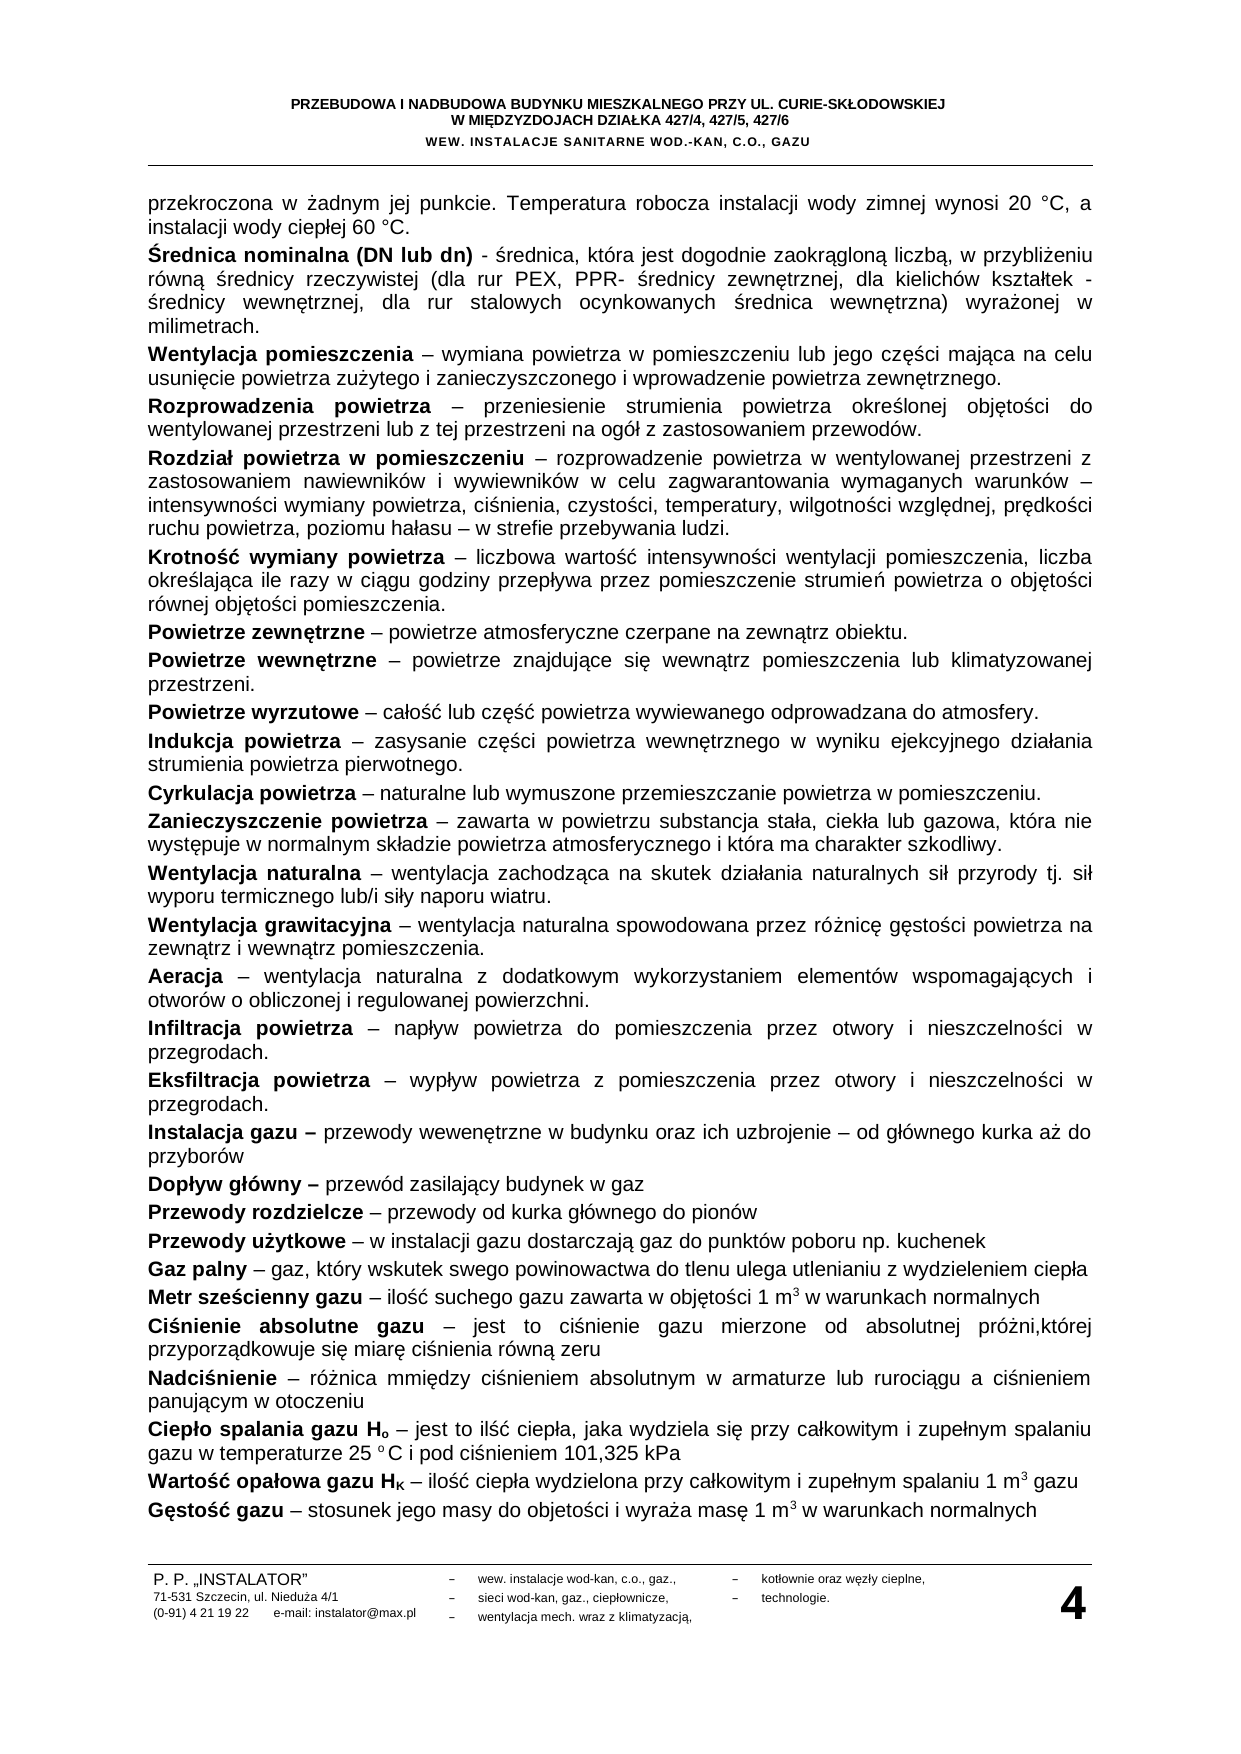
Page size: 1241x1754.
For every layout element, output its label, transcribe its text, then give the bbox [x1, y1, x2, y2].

text Wentylacja pomieszczenia – wymiana powietrza w pomieszczeniu lub jego części mająca na celu usunięcie powietrza zużytego i zanieczyszczonego i wprowadzenie powietrza zewnętrznego. [148, 342, 1092, 389]
text Gęstość gazu – stosunek jego masy do objetości i wyraża masę 1 m3 w warunkach normalnych [148, 1498, 1092, 1522]
text Indukcja powietrza – zasysanie części powietrza wewnętrznego w wyniku ejekcyjnego działania strumienia powietrza pierwotnego. [148, 729, 1092, 776]
text Infiltracja powietrza – napływ powietrza do pomieszczenia przez otwory i nieszczelności w przegrodach. [148, 1017, 1092, 1064]
text Wentylacja grawitacyjna – wentylacja naturalna spowodowana przez różnicę gęstości powietrza na zewnątrz i wewnątrz pomieszczenia. [148, 913, 1092, 960]
text Wartość opałowa gazu HK – ilość ciepła wydzielona przy całkowitym i zupełnym spalaniu 1 m3 gazu [148, 1470, 1092, 1493]
text Powietrze zewnętrzne – powietrze atmosferyczne czerpane na zewnątrz obiektu. [148, 621, 1092, 644]
text Rozdział powietrza w pomieszczeniu – rozprowadzenie powietrza w wentylowanej przestrzeni z zastosowaniem nawiewników i wywiewników w celu zagwarantowania wymaganych warunków – intensywności wymiany powietrza, ciśnienia, czystości, temperatury, wilgotności względnej, prędkości ruchu powietrza, poziomu hałasu – w strefie przebywania ludzi. [148, 446, 1092, 540]
text Powietrze wewnętrzne – powietrze znajdujące się wewnątrz pomieszczenia lub klimatyzowanej przestrzeni. [148, 649, 1092, 696]
text Eksfiltracja powietrza – wypływ powietrza z pomieszczenia przez otwory i nieszczelności w przegrodach. [148, 1069, 1092, 1116]
text Cyrkulacja powietrza – naturalne lub wymuszone przemieszczanie powietrza w pomieszczeniu. [148, 781, 1092, 804]
text Przewody użytkowe – w instalacji gazu dostarczają gaz do punktów poboru np. kuchenek [148, 1229, 1092, 1253]
text Ciepło spalania gazu Ho – jest to ilść ciepła, jaka wydziela się przy całkowitym i zupełnym spalaniu gazu w temperaturze 25 o C i pod ciśnieniem 101,325 kPa [148, 1418, 1092, 1465]
text Powietrze wyrzutowe – całość lub część powietrza wywiewanego odprowadzana do atmosfery. [148, 701, 1092, 724]
text Gaz palny – gaz, który wskutek swego powinowactwa do tlenu ulega utlenianiu z wydzieleniem ciepła [148, 1257, 1092, 1281]
text Dopływ główny – przewód zasilający budynek w gaz [148, 1172, 1092, 1196]
text Ciśnienie absolutne gazu – jest to ciśnienie gazu mierzone od absolutnej próżni,której przyporządkowuje się miarę ciśnienia równą zeru [148, 1314, 1092, 1361]
text Rozprowadzenia powietrza – przeniesienie strumienia powietrza określonej objętości do wentylowanej przestrzeni lub z tej przestrzeni na ogół z zastosowaniem przewodów. [148, 394, 1092, 441]
text Średnica nominalna (DN lub dn) - średnica, która jest dogodnie zaokrągloną liczbą, w przybliżeniu równą średnicy rzeczywistej (dla rur PEX, PPR- średnicy zewnętrznej, dla kielichów kształtek - średnicy wewnętrznej, dla rur stalowych ocynkowanych średnica wewnętrzna) wyrażonej w milimetrach. [148, 243, 1092, 338]
text Zanieczyszczenie powietrza – zawarta w powietrzu substancja stała, ciekła lub gazowa, która nie występuje w normalnym składzie powietrza atmosferycznego i która ma charakter szkodliwy. [148, 809, 1092, 856]
text Krotność wymiany powietrza – liczbowa wartość intensywności wentylacji pomieszczenia, liczba określająca ile razy w ciągu godziny przepływa przez pomieszczenie strumień powietrza o objętości równej objętości pomieszczenia. [148, 545, 1092, 616]
text Instalacja gazu – przewody wewenętrzne w budynku oraz ich uzbrojenie – od głównego kurka aż do przyborów [148, 1121, 1092, 1168]
text Wentylacja naturalna – wentylacja zachodząca na skutek działania naturalnych sił przyrody tj. sił wyporu termicznego lub/i siły naporu wiatru. [148, 861, 1092, 908]
text Nadciśnienie – różnica mmiędzy ciśnieniem absolutnym w armaturze lub rurociągu a ciśnieniem panującym w otoczeniu [148, 1366, 1092, 1413]
text Przewody rozdzielcze – przewody od kurka głównego do pionów [148, 1201, 1092, 1224]
text przekroczona w żadnym jej punkcie. Temperatura robocza instalacji wody zimnej wynosi 20 °C, a instalacji wody ciepłej 60 °C. [148, 192, 1092, 239]
text Aeracja – wentylacja naturalna z dodatkowym wykorzystaniem elementów wspomagających i otworów o obliczonej i regulowanej powierzchni. [148, 965, 1092, 1012]
text Metr sześcienny gazu – ilość suchego gazu zawarta w objętości 1 m3 w warunkach normalnych [148, 1286, 1092, 1309]
